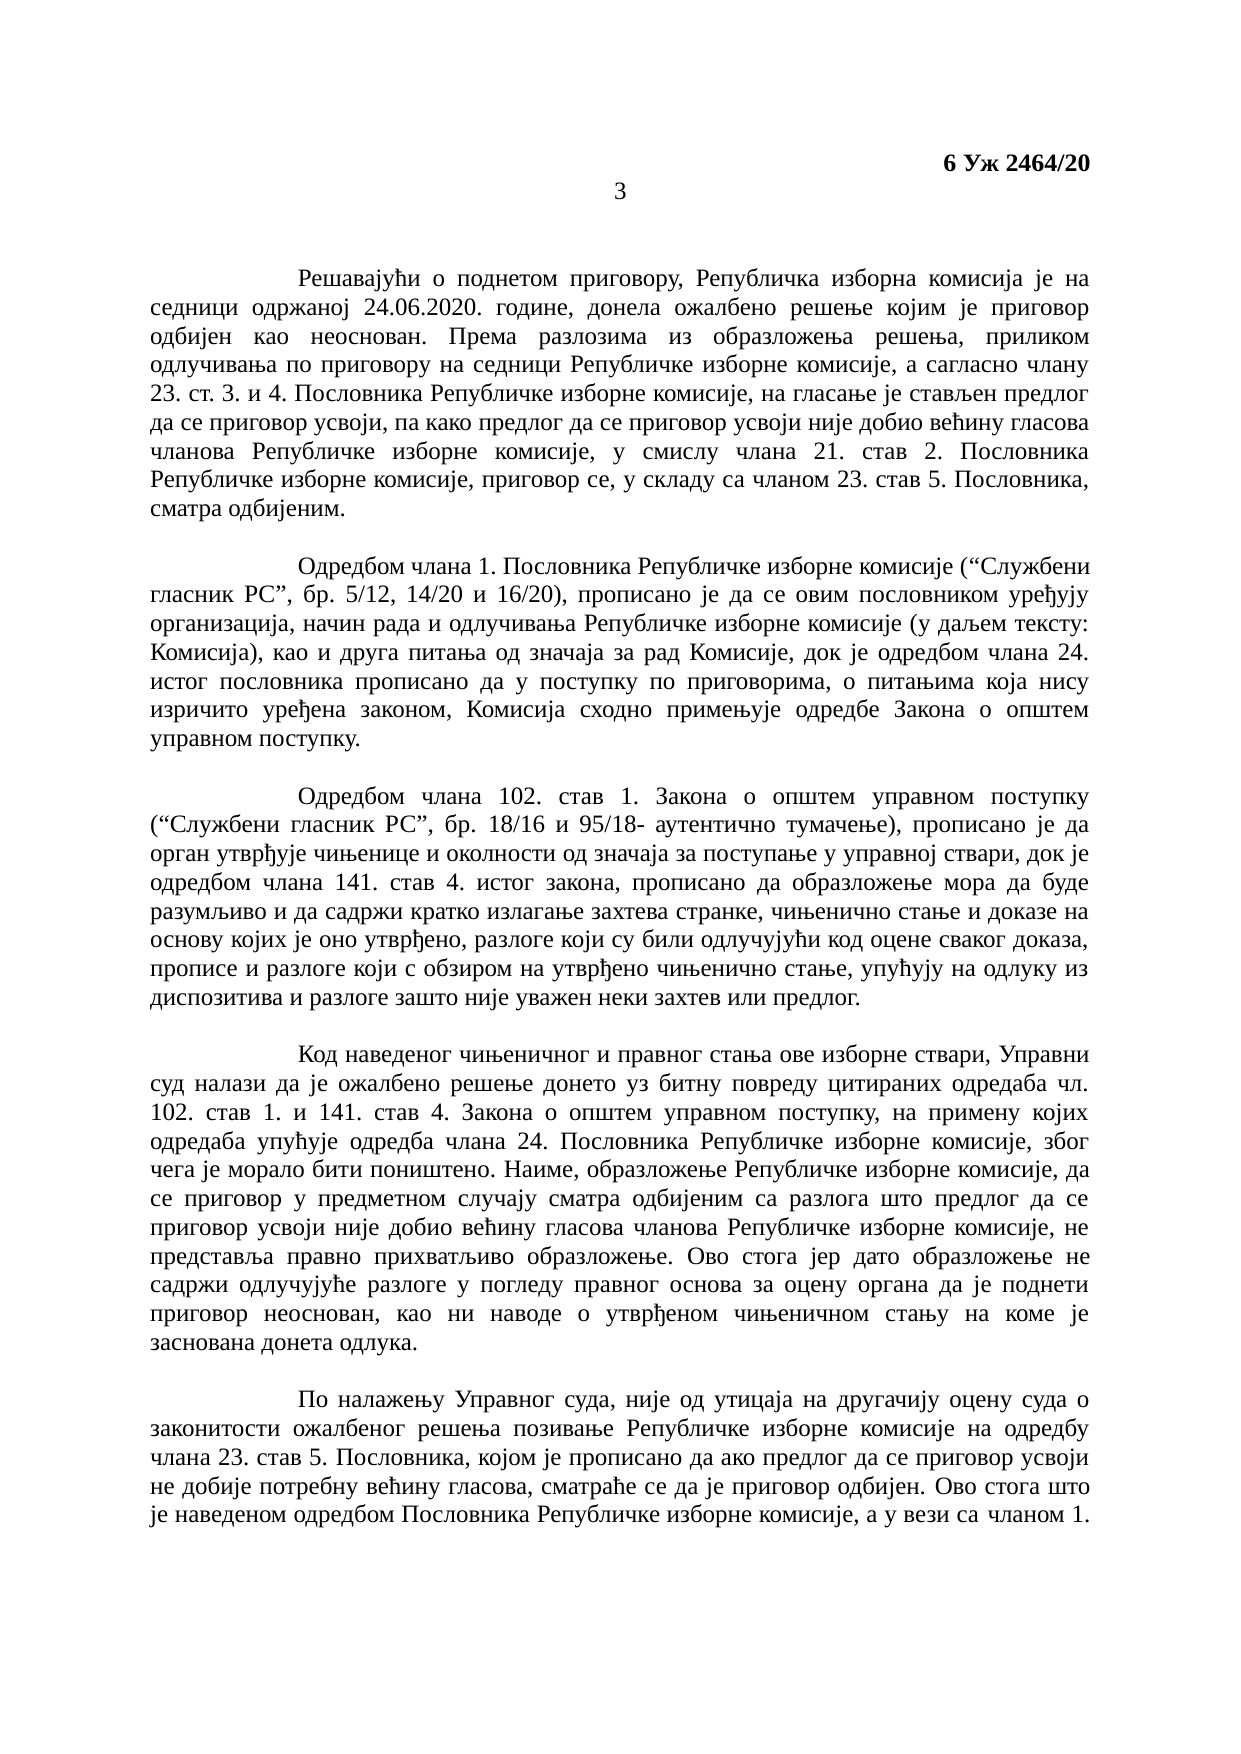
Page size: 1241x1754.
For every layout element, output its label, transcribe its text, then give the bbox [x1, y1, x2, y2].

text Одредбом члана 1. Пословника Републичке изборне комисије (“Службени гласник РС”, бр. 5/12, 14/20 и 16/20), прописано је да се овим пословником уређују организација, начин рада и одлучивања Републичке изборне комисије (у даљем тексту: Комисија), као и друга питања од значаја за рад Комисије, док је одредбом члана 24. истог пословника прописано да у поступку по приговорима, о питањима која нису изричито уређена законом, Комисија сходно примењује одредбе Закона о општем управном поступку. [150, 551, 1090, 752]
text По налажењу Управног суда, није од утицаја на другачију оцену суда о законитости ожалбеног решења позивање Републичке изборне комисије на одредбу члана 23. став 5. Пословника, којом је прописано да ако предлог да се приговор усвоји не добије потребну већину гласова, сматраће се да је приговор одбијен. Ово стога што је наведеном одредбом Пословника Републичке изборне комисије, а у вези са чланом 1. [150, 1384, 1090, 1528]
text Код наведеног чињеничног и правног стања ове изборне ствари, Управни суд налази да је ожалбено решење донето уз битну повреду цитираних одредаба чл. 102. став 1. и 141. став 4. Закона о општем управном поступку, на примену којих одредаба упућује одредба члана 24. Пословника Републичке изборне комисије, због чега је морало бити поништено. Наиме, образложење Републичке изборне комисије, да се приговор у предметном случају сматра одбијеним са разлога што предлог да се приговор усвоји није добио већину гласова чланова Републичке изборне комисије, не представља правно прихватљиво образложење. Ово стога јер дато образложење не садржи одлучујуће разлоге у погледу правног основа за оцену органа да је поднети приговор неоснован, као ни наводе о утврђеном чињеничном стању на коме је заснована донета одлука. [150, 1039, 1090, 1356]
text Одредбом члана 102. став 1. Закона о општем управном поступку (“Службени гласник РС”, бр. 18/16 и 95/18- аутентично тумачење), прописано је да орган утврђује чињенице и околности од значаја за поступање у управној ствари, док је одредбом члана 141. став 4. истог закона, прописано да образложење мора да буде разумљиво и да садржи кратко излагање захтева странке, чињенично стање и доказе на основу којих је оно утврђено, разлоге који су били одлучујући код оцене сваког доказа, прописе и разлоге који с обзиром на утврђено чињенично стање, упућују на одлуку из диспозитива и разлоге зашто није уважен неки захтев или предлог. [150, 781, 1090, 1011]
text Решавајући о поднетом приговору, Републичка изборна комисија је на седници одржаној 24.06.2020. године, донела ожалбено решење којим је приговор одбијен као неоснован. Према разлозима из образложења решења, приликом одлучивања по приговору на седници Републичке изборне комисије, а сагласно члану 23. ст. 3. и 4. Пословника Републичке изборне комисије, на гласање је стављен предлог да се приговор усвоји, па како предлог да се приговор усвоји није добио већину гласова чланова Републичке изборне комисије, у смислу члана 21. став 2. Пословника Републичке изборне комисије, приговор се, у складу са чланом 23. став 5. Пословника, сматра одбијеним. [150, 263, 1090, 522]
